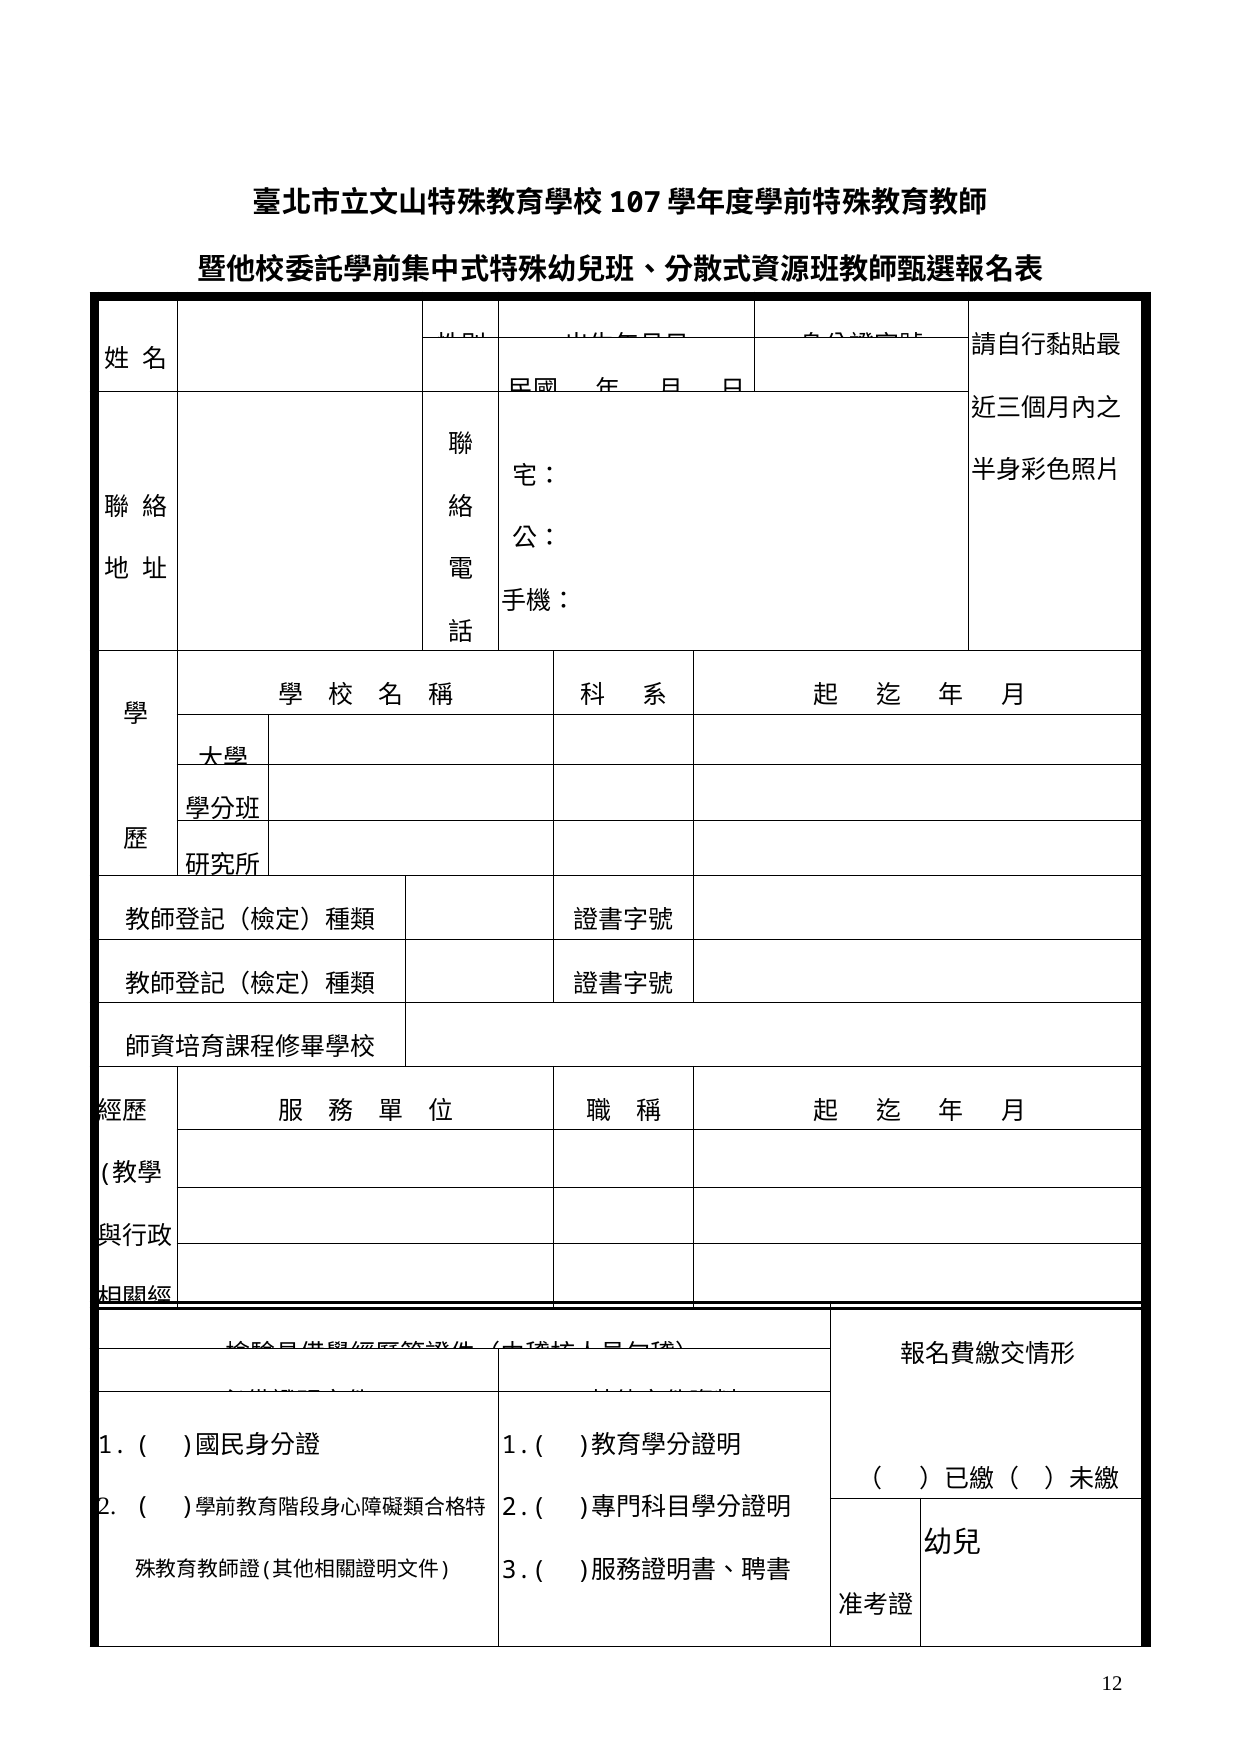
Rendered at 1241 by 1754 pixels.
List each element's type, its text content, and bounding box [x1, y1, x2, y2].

table_cell 學分班 [178, 765, 268, 820]
table_header [178, 301, 422, 391]
table_cell [178, 1244, 553, 1301]
table_cell [178, 392, 422, 650]
table_cell 經歷(教學與行政相關經歷) [99, 1067, 177, 1301]
table_cell [694, 940, 1141, 1002]
table_cell [554, 821, 693, 875]
table_cell [554, 715, 693, 764]
table_cell 其他文件資料 [499, 1349, 830, 1391]
table_cell [554, 1188, 693, 1243]
table_cell 宅： 公： 手機： [499, 392, 968, 650]
table_cell [554, 1244, 693, 1301]
table_cell [406, 876, 553, 939]
table_cell 1.( )教育學分證明 2.( )專門科目學分證明 3.( )服務證明書、聘書 [499, 1392, 830, 1646]
text 臺北市立文山特殊教育學校107學年度學前特殊教育教師 [118, 158, 1122, 221]
table_header 性別 [423, 301, 498, 337]
table_cell 學 歷 [99, 651, 177, 875]
table_cell [269, 765, 553, 820]
table_cell 聯 絡 地 址 [99, 392, 177, 650]
table_cell [406, 1003, 1141, 1066]
table_cell 職 稱 [554, 1067, 693, 1129]
table_cell [423, 338, 498, 391]
table_header 姓 名 [99, 301, 177, 391]
table_cell [178, 1188, 553, 1243]
table_cell [694, 715, 1141, 764]
table_cell [694, 876, 1141, 939]
table_cell 學 校 名 稱 [178, 651, 553, 714]
table_cell [694, 1130, 1141, 1187]
table_cell 必備證明文件 [99, 1349, 498, 1391]
table_cell 研究所 [178, 821, 268, 875]
table_cell 起 迄 年 月 [694, 1067, 1141, 1129]
table_cell [554, 765, 693, 820]
table_cell 大學 [178, 715, 268, 764]
table_cell [269, 715, 553, 764]
table_cell 起 迄 年 月 [694, 651, 1141, 714]
table_cell 科 系 [554, 651, 693, 714]
text 暨他校委託學前集中式特殊幼兒班、分散式資源班教師甄選報名表 [118, 225, 1122, 287]
table_cell 幼兒 [921, 1499, 1141, 1646]
table_cell 服 務 單 位 [178, 1067, 553, 1129]
table_cell [554, 1130, 693, 1187]
table_cell 證書字號 [554, 876, 693, 939]
table_cell [694, 765, 1141, 820]
table_cell [755, 338, 968, 391]
table_cell 師資培育課程修畢學校 [99, 1003, 405, 1066]
table_cell [694, 821, 1141, 875]
table_cell [694, 1244, 1141, 1301]
table_cell ( )國民身分證 ( )學前教育階段身心障礙類合格特殊教育教師證(其他相關證明文件) ( )學歷證件(畢業證書) ( )聲明書 ( )簡要自傳(限A4一頁) ( )報考同意書(現職公立幼兒園正式教師必附) [99, 1392, 498, 1646]
table_cell [269, 821, 553, 875]
table_cell 證書字號 [554, 940, 693, 1002]
table_cell 報名費繳交情形 （ ）已繳（ ）未繳 [831, 1310, 1141, 1497]
table_header 出生年月日 [499, 301, 754, 337]
table_header 請自行黏貼最近三個月內之半身彩色照片 [969, 301, 1141, 650]
table_cell 民國 年 月 日 [499, 338, 754, 391]
table_header 身分證字號 [755, 301, 968, 337]
table_cell [178, 1130, 553, 1187]
table_cell 教師登記（檢定）種類 [99, 876, 405, 939]
table_cell 聯絡電話 [423, 392, 498, 650]
table_cell 檢驗具備學經歷等證件（由稽核人員勾稽） [99, 1310, 830, 1348]
table_cell [694, 1188, 1141, 1243]
table_cell 教師登記（檢定）種類 [99, 940, 405, 1002]
table_cell 准考證 號碼 [831, 1499, 920, 1646]
table_cell [406, 940, 553, 1002]
